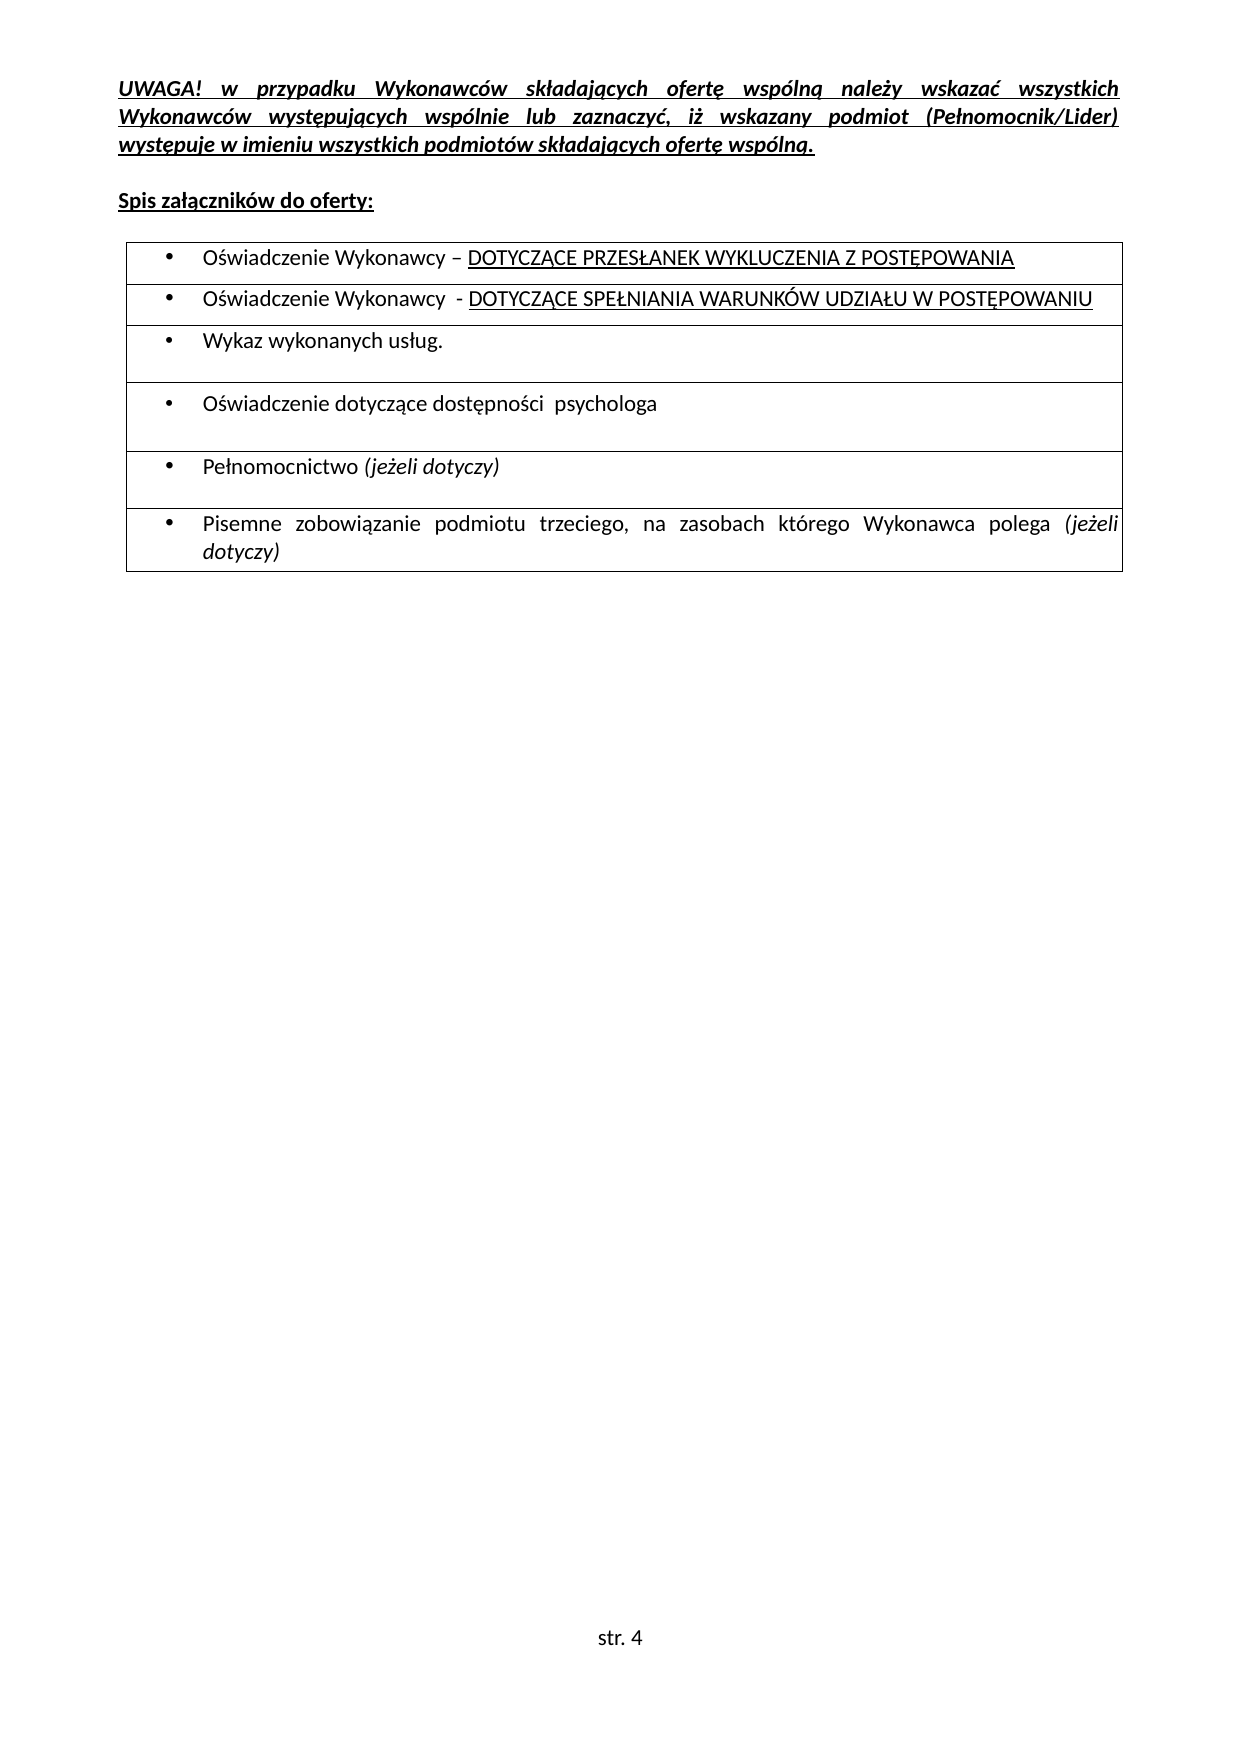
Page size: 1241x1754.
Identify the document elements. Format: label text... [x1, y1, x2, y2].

table_cell Oświadczenie dotyczące dostępności psychologa [127, 383, 1122, 451]
text UWAGA! w przypadku Wykonawców składających ofertę wspólną należy wskazać wszystkich Wykonawców występujących wspólnie lub zaznaczyć, iż wskazany podmiot (Pełnomocnik/Lider) występuje w imieniu wszystkich podmiotów składających ofertę wspólną. [118, 74, 1122, 158]
table_cell Oświadczenie Wykonawcy - DOTYCZĄCE SPEŁNIANIA WARUNKÓW UDZIAŁU W POSTĘPOWANIU [127, 285, 1122, 325]
table_cell Pełnomocnictwo (jeżeli dotyczy) [127, 452, 1122, 508]
table_cell Wykaz wykonanych usług. [127, 326, 1122, 382]
text Spis załączników do oferty: [118, 186, 1122, 214]
table_cell Pisemne zobowiązanie podmiotu trzeciego, na zasobach którego Wykonawca polega (jeżeli dotyczy) [127, 509, 1122, 571]
table_header Oświadczenie Wykonawcy – DOTYCZĄCE PRZESŁANEK WYKLUCZENIA Z POSTĘPOWANIA [127, 243, 1122, 283]
